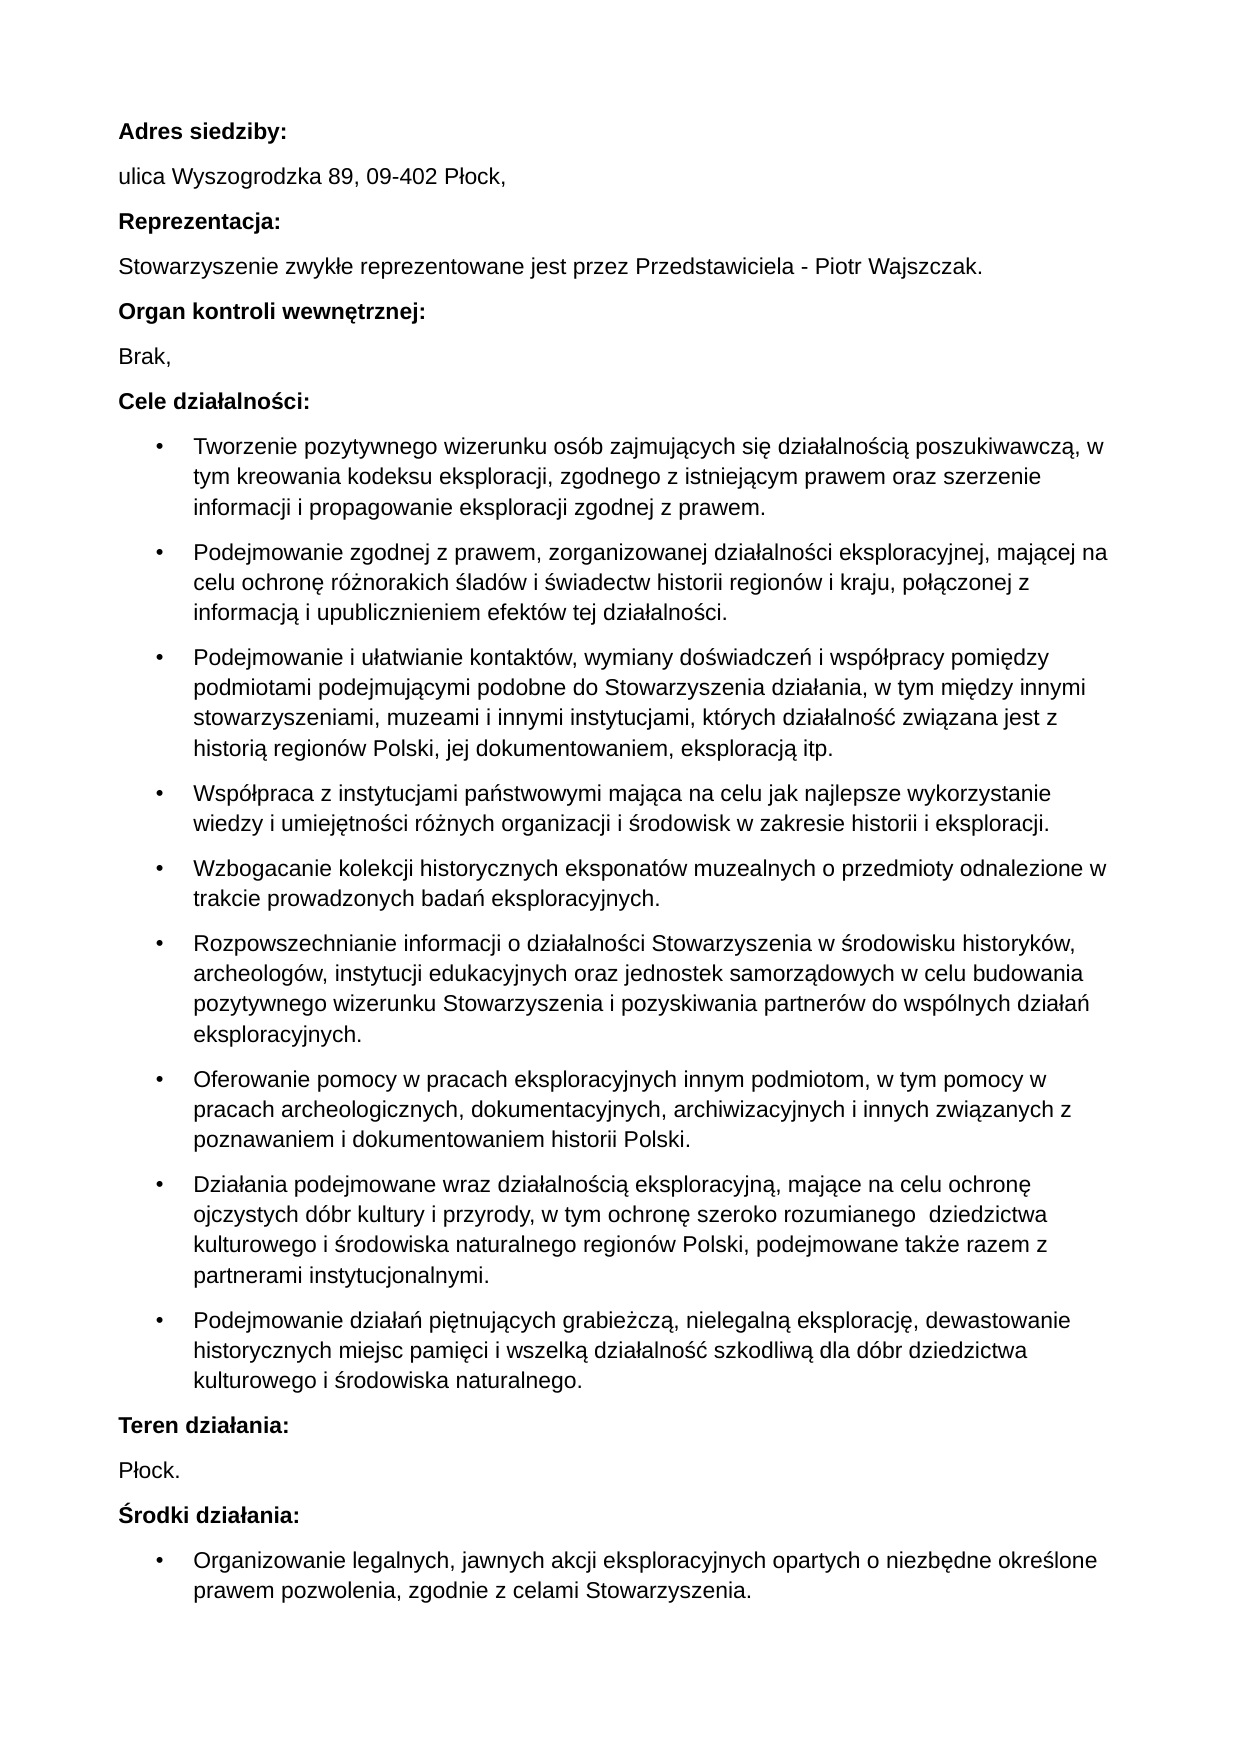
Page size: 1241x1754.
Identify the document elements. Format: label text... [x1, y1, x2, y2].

text ulica Wyszogrodzka 89, 09-402 Płock, [118, 163, 1122, 189]
list Tworzenie pozytywnego wizerunku osób zajmujących się działalnością poszukiwawczą, w tym kreowania kodeksu eksploracji, zgodnego z istniejącym prawem oraz szerzenie informacji i propagowanie eksploracji zgodnej z prawem. [156, 433, 1122, 520]
subtitle Środki działania: [118, 1502, 1122, 1528]
list Wzbogacanie kolekcji historycznych eksponatów muzealnych o przedmioty odnalezione w trakcie prowadzonych badań eksploracyjnych. [156, 855, 1122, 911]
subtitle Adres siedziby: [118, 118, 1122, 144]
list Współpraca z instytucjami państwowymi mająca na celu jak najlepsze wykorzystanie wiedzy i umiejętności różnych organizacji i środowisk w zakresie historii i eksploracji. [156, 779, 1122, 836]
text Stowarzyszenie zwykłe reprezentowane jest przez Przedstawiciela - Piotr Wajszczak. [118, 253, 1122, 279]
subtitle Cele działalności: [118, 388, 1122, 414]
list Działania podejmowane wraz działalnością eksploracyjną, mające na celu ochronę ojczystych dóbr kultury i przyrody, w tym ochronę szeroko rozumianego dziedzictwa kulturowego i środowiska naturalnego regionów Polski, podejmowane także razem z partnerami instytucjonalnymi. [156, 1171, 1122, 1288]
subtitle Reprezentacja: [118, 208, 1122, 234]
text Brak, [118, 343, 1122, 369]
subtitle Organ kontroli wewnętrznej: [118, 298, 1122, 324]
list Podejmowanie działań piętnujących grabieżczą, nielegalną eksplorację, dewastowanie historycznych miejsc pamięci i wszelką działalność szkodliwą dla dóbr dziedzictwa kulturowego i środowiska naturalnego. [156, 1307, 1122, 1393]
list Organizowanie legalnych, jawnych akcji eksploracyjnych opartych o niezbędne określone prawem pozwolenia, zgodnie z celami Stowarzyszenia. [156, 1547, 1122, 1604]
list Podejmowanie zgodnej z prawem, zorganizowanej działalności eksploracyjnej, mającej na celu ochronę różnorakich śladów i świadectw historii regionów i kraju, połączonej z informacją i upublicznieniem efektów tej działalności. [156, 538, 1122, 625]
list Rozpowszechnianie informacji o działalności Stowarzyszenia w środowisku historyków, archeologów, instytucji edukacyjnych oraz jednostek samorządowych w celu budowania pozytywnego wizerunku Stowarzyszenia i pozyskiwania partnerów do wspólnych działań eksploracyjnych. [156, 930, 1122, 1047]
list Oferowanie pomocy w pracach eksploracyjnych innym podmiotom, w tym pomocy w pracach archeologicznych, dokumentacyjnych, archiwizacyjnych i innych związanych z poznawaniem i dokumentowaniem historii Polski. [156, 1066, 1122, 1152]
list Podejmowanie i ułatwianie kontaktów, wymiany doświadczeń i współpracy pomiędzy podmiotami podejmującymi podobne do Stowarzyszenia działania, w tym między innymi stowarzyszeniami, muzeami i innymi instytucjami, których działalność związana jest z historią regionów Polski, jej dokumentowaniem, eksploracją itp. [156, 644, 1122, 761]
subtitle Teren działania: [118, 1412, 1122, 1438]
text Płock. [118, 1457, 1122, 1483]
